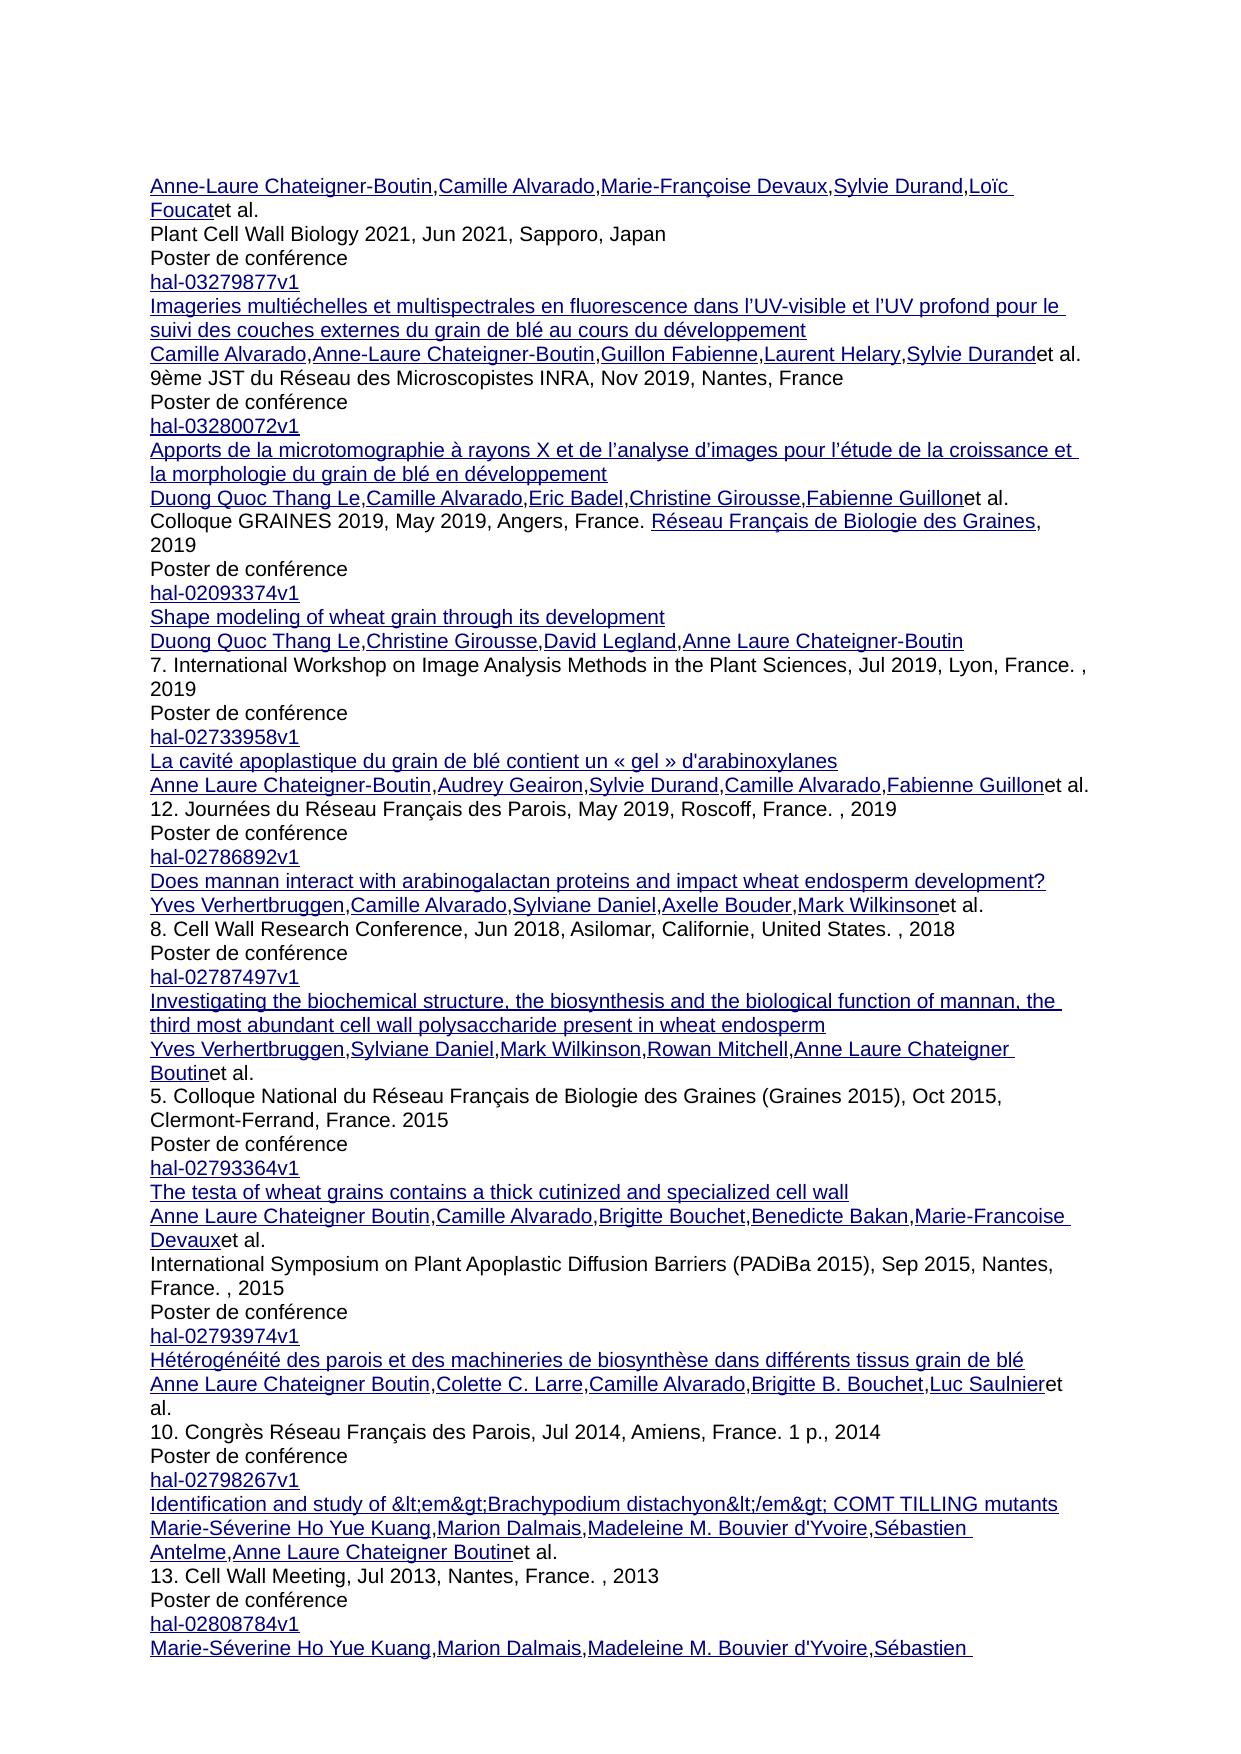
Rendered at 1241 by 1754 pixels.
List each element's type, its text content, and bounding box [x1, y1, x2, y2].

table_cell Investigating the biochemical structure, the biosynthesis and the biological function of mannan, the third most abundant cell wall polysaccharide present in wheat endosperm Yves Verhertbruggen,Sylviane Daniel,Mark Wilkinson,Rowan Mitchell,Anne Laure Chateigner Boutinet al. 5. Colloque National du Réseau Français de Biologie des Graines (Graines 2015), Oct 2015, Clermont-Ferrand, France. 2015 Poster de conférence hal-02793364v1 [150, 989, 1090, 1180]
table_cell Apports de la microtomographie à rayons X et de l’analyse d’images pour l’étude de la croissance et la morphologie du grain de blé en développement Duong Quoc Thang Le,Camille Alvarado,Eric Badel,Christine Girousse,Fabienne Guillonet al. Colloque GRAINES 2019, May 2019, Angers, France. Réseau Français de Biologie des Graines, 2019 Poster de conférence hal-02093374v1 [150, 438, 1090, 605]
table_cell Hétérogénéité des parois et des machineries de biosynthèse dans différents tissus grain de blé Anne Laure Chateigner Boutin,Colette C. Larre,Camille Alvarado,Brigitte B. Bouchet,Luc Saulnieret al. 10. Congrès Réseau Français des Parois, Jul 2014, Amiens, France. 1 p., 2014 Poster de conférence hal-02798267v1 [150, 1348, 1090, 1492]
table_cell La cavité apoplastique du grain de blé contient un « gel » d'arabinoxylanes Anne Laure Chateigner-Boutin,Audrey Geairon,Sylvie Durand,Camille Alvarado,Fabienne Guillonet al. 12. Journées du Réseau Français des Parois, May 2019, Roscoff, France. , 2019 Poster de conférence hal-02786892v1 [150, 749, 1090, 869]
table_cell Identification and study of &lt;em&gt;Brachypodium distachyon&lt;/em&gt; COMT TILLING mutants Marie-Séverine Ho Yue Kuang,Marion Dalmais,Madeleine M. Bouvier d'Yvoire,Sébastien Antelme,Anne Laure Chateigner Boutinet al. 1. International Brachypodium Conference, Jun 2013, Modène, Italy. 2013 Poster de conférence hal-02804010v1 [150, 1635, 1090, 1659]
table_cell The endosperm cavity of wheat grains contains a highly hydrated gel of arabinoxylan Anne-Laure Chateigner-Boutin,Camille Alvarado,Marie-Françoise Devaux,Sylvie Durand,Loïc Foucatet al. Plant Cell Wall Biology 2021, Jun 2021, Sapporo, Japan Poster de conférence hal-03279877v1 [150, 150, 1090, 294]
table_cell Shape modeling of wheat grain through its development Duong Quoc Thang Le,Christine Girousse,David Legland,Anne Laure Chateigner-Boutin 7. International Workshop on Image Analysis Methods in the Plant Sciences, Jul 2019, Lyon, France. , 2019 Poster de conférence hal-02733958v1 [150, 605, 1090, 749]
table_cell Imageries multiéchelles et multispectrales en fluorescence dans l’UV-visible et l’UV profond pour le suivi des couches externes du grain de blé au cours du développement Camille Alvarado,Anne-Laure Chateigner-Boutin,Guillon Fabienne,Laurent Helary,Sylvie Durandet al. 9ème JST du Réseau des Microscopistes INRA, Nov 2019, Nantes, France Poster de conférence hal-03280072v1 [150, 294, 1090, 437]
table_cell Identification and study of &lt;em&gt;Brachypodium distachyon&lt;/em&gt; COMT TILLING mutants Marie-Séverine Ho Yue Kuang,Marion Dalmais,Madeleine M. Bouvier d'Yvoire,Sébastien Antelme,Anne Laure Chateigner Boutinet al. 13. Cell Wall Meeting, Jul 2013, Nantes, France. , 2013 Poster de conférence hal-02808784v1 [150, 1492, 1090, 1635]
table_cell Does mannan interact with arabinogalactan proteins and impact wheat endosperm development? Yves Verhertbruggen,Camille Alvarado,Sylviane Daniel,Axelle Bouder,Mark Wilkinsonet al. 8. Cell Wall Research Conference, Jun 2018, Asilomar, Californie, United States. , 2018 Poster de conférence hal-02787497v1 [150, 869, 1090, 988]
table_cell The testa of wheat grains contains a thick cutinized and specialized cell wall Anne Laure Chateigner Boutin,Camille Alvarado,Brigitte Bouchet,Benedicte Bakan,Marie-Francoise Devauxet al. International Symposium on Plant Apoplastic Diffusion Barriers (PADiBa 2015), Sep 2015, Nantes, France. , 2015 Poster de conférence hal-02793974v1 [150, 1180, 1090, 1348]
